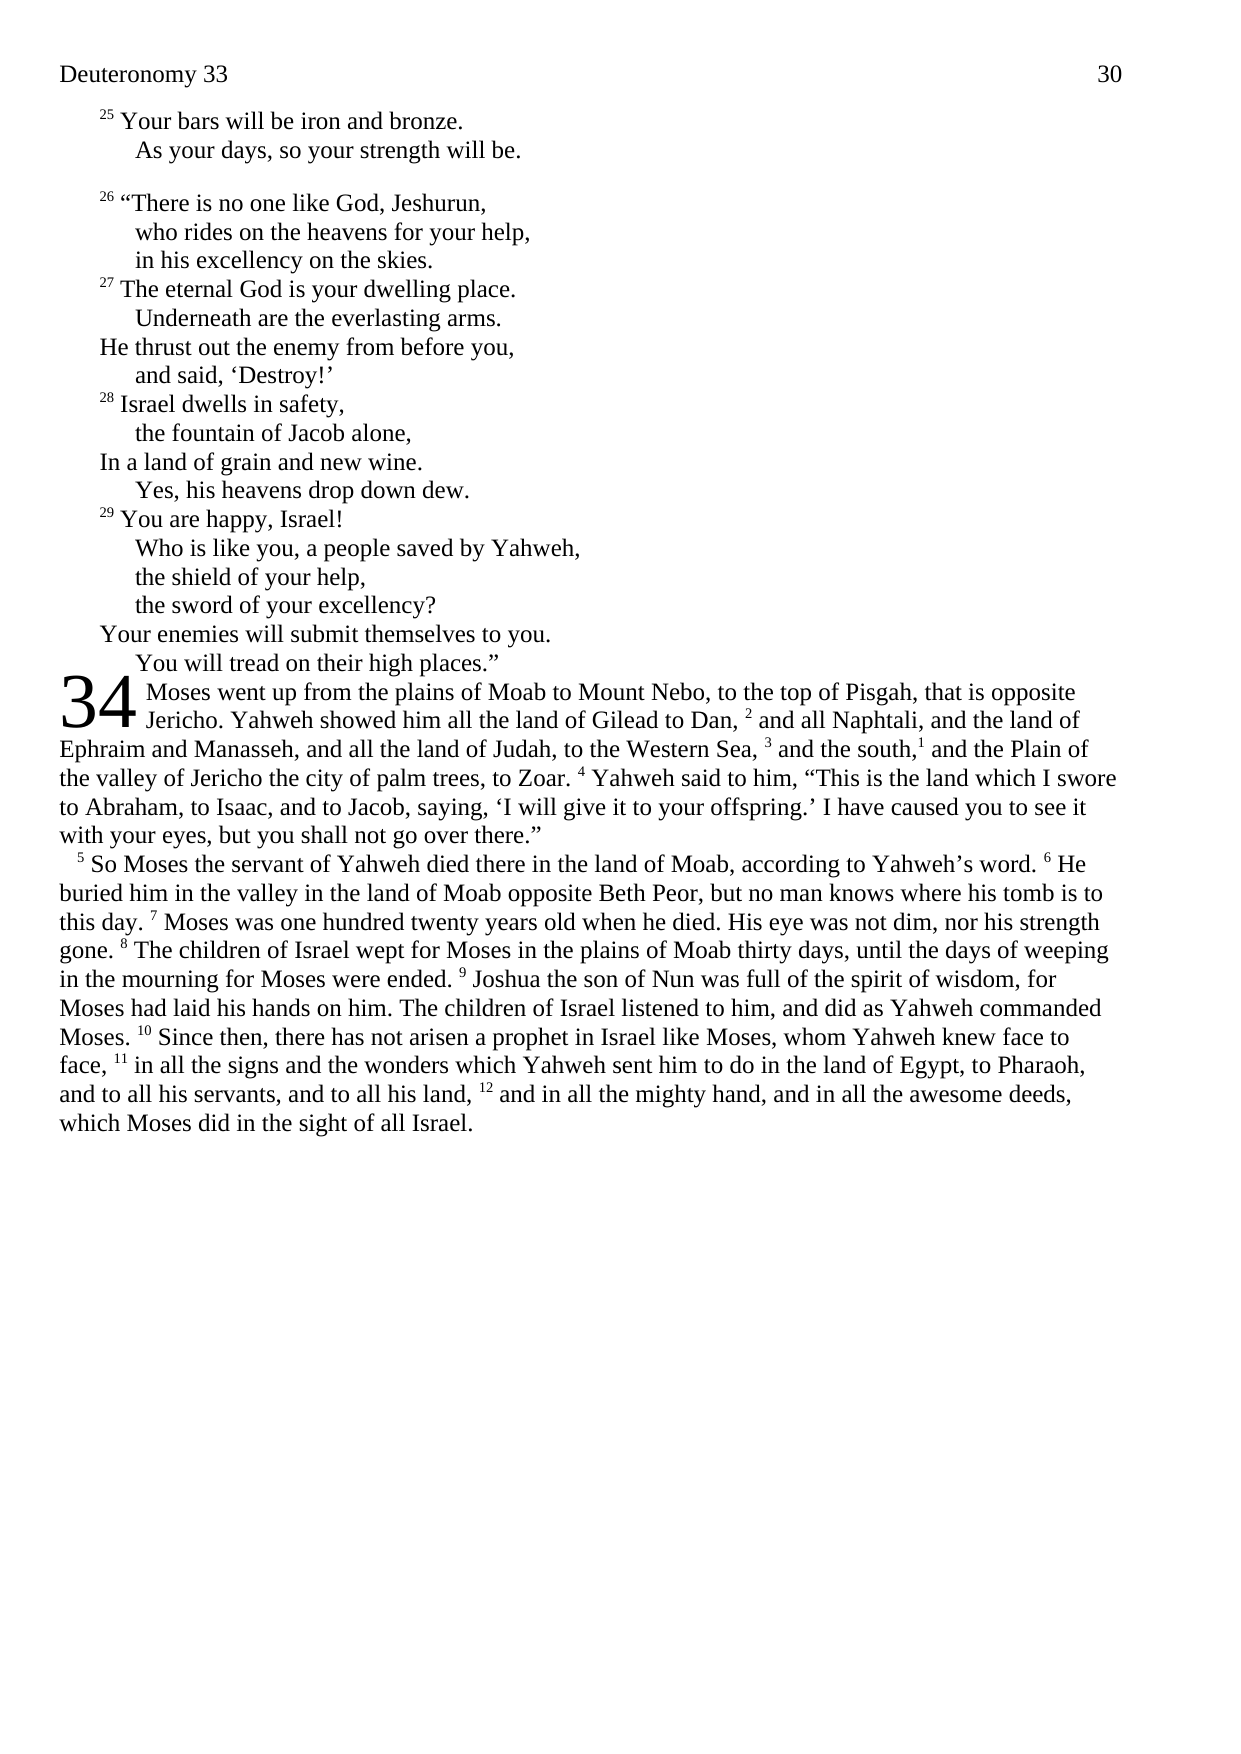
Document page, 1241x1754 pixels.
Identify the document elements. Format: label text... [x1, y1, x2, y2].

text Who is like you, a people saved by Yahweh, [135, 533, 1122, 562]
text 28 Israel dwells in safety, [99, 389, 1122, 418]
text Your enemies will submit themselves to you. [99, 619, 1122, 648]
text 25 Your bars will be iron and bronze. [99, 106, 1122, 135]
text In a land of grain and new wine. [99, 447, 1122, 475]
text 26 “There is no one like God, Jeshurun, [99, 188, 1122, 217]
text the fountain of Jacob alone, [135, 418, 1122, 447]
text 34Moses went up from the plains of Moab to Mount Nebo, to the top of Pisgah, that is opposite Jericho. Yahweh showed him all the land of Gilead to Dan, 2 and all Naphtali, and the land of Ephraim and Manasseh, and all the land of Judah, to the Western Sea, 3 and the south,1 and the Plain of the valley of Jericho the city of palm trees, to Zoar. 4 Yahweh said to him, “This is the land which I swore to Abraham, to Isaac, and to Jacob, saying, ‘I will give it to your offspring.’ I have caused you to see it with your eyes, but you shall not go over there.” [59, 677, 1122, 849]
text You will tread on their high places.” [135, 648, 1122, 677]
text He thrust out the enemy from before you, [99, 332, 1122, 360]
text who rides on the heavens for your help, [135, 217, 1122, 245]
text Underneath are the everlasting arms. [135, 303, 1122, 332]
text 29 You are happy, Israel! [99, 504, 1122, 533]
text Yes, his heavens drop down dew. [135, 475, 1122, 504]
text the shield of your help, [135, 562, 1122, 590]
text the sword of your excellency? [135, 590, 1122, 619]
text and said, ‘Destroy!’ [135, 360, 1122, 389]
text 27 The eternal God is your dwelling place. [99, 274, 1122, 303]
text 5 So Moses the servant of Yahweh died there in the land of Moab, according to Yahweh’s word. 6 He buried him in the valley in the land of Moab opposite Beth Peor, but no man knows where his tomb is to this day. 7 Moses was one hundred twenty years old when he died. His eye was not dim, nor his strength gone. 8 The children of Israel wept for Moses in the plains of Moab thirty days, until the days of weeping in the mourning for Moses were ended. 9 Joshua the son of Nun was full of the spirit of wisdom, for Moses had laid his hands on him. The children of Israel listened to him, and did as Yahweh commanded Moses. 10 Since then, there has not arisen a prophet in Israel like Moses, whom Yahweh knew face to face, 11 in all the signs and the wonders which Yahweh sent him to do in the land of Egypt, to Pharaoh, and to all his servants, and to all his land, 12 and in all the mighty hand, and in all the awesome deeds, which Moses did in the sight of all Israel. [59, 849, 1122, 1137]
text As your days, so your strength will be. [135, 135, 1122, 164]
text in his excellency on the skies. [135, 245, 1122, 274]
